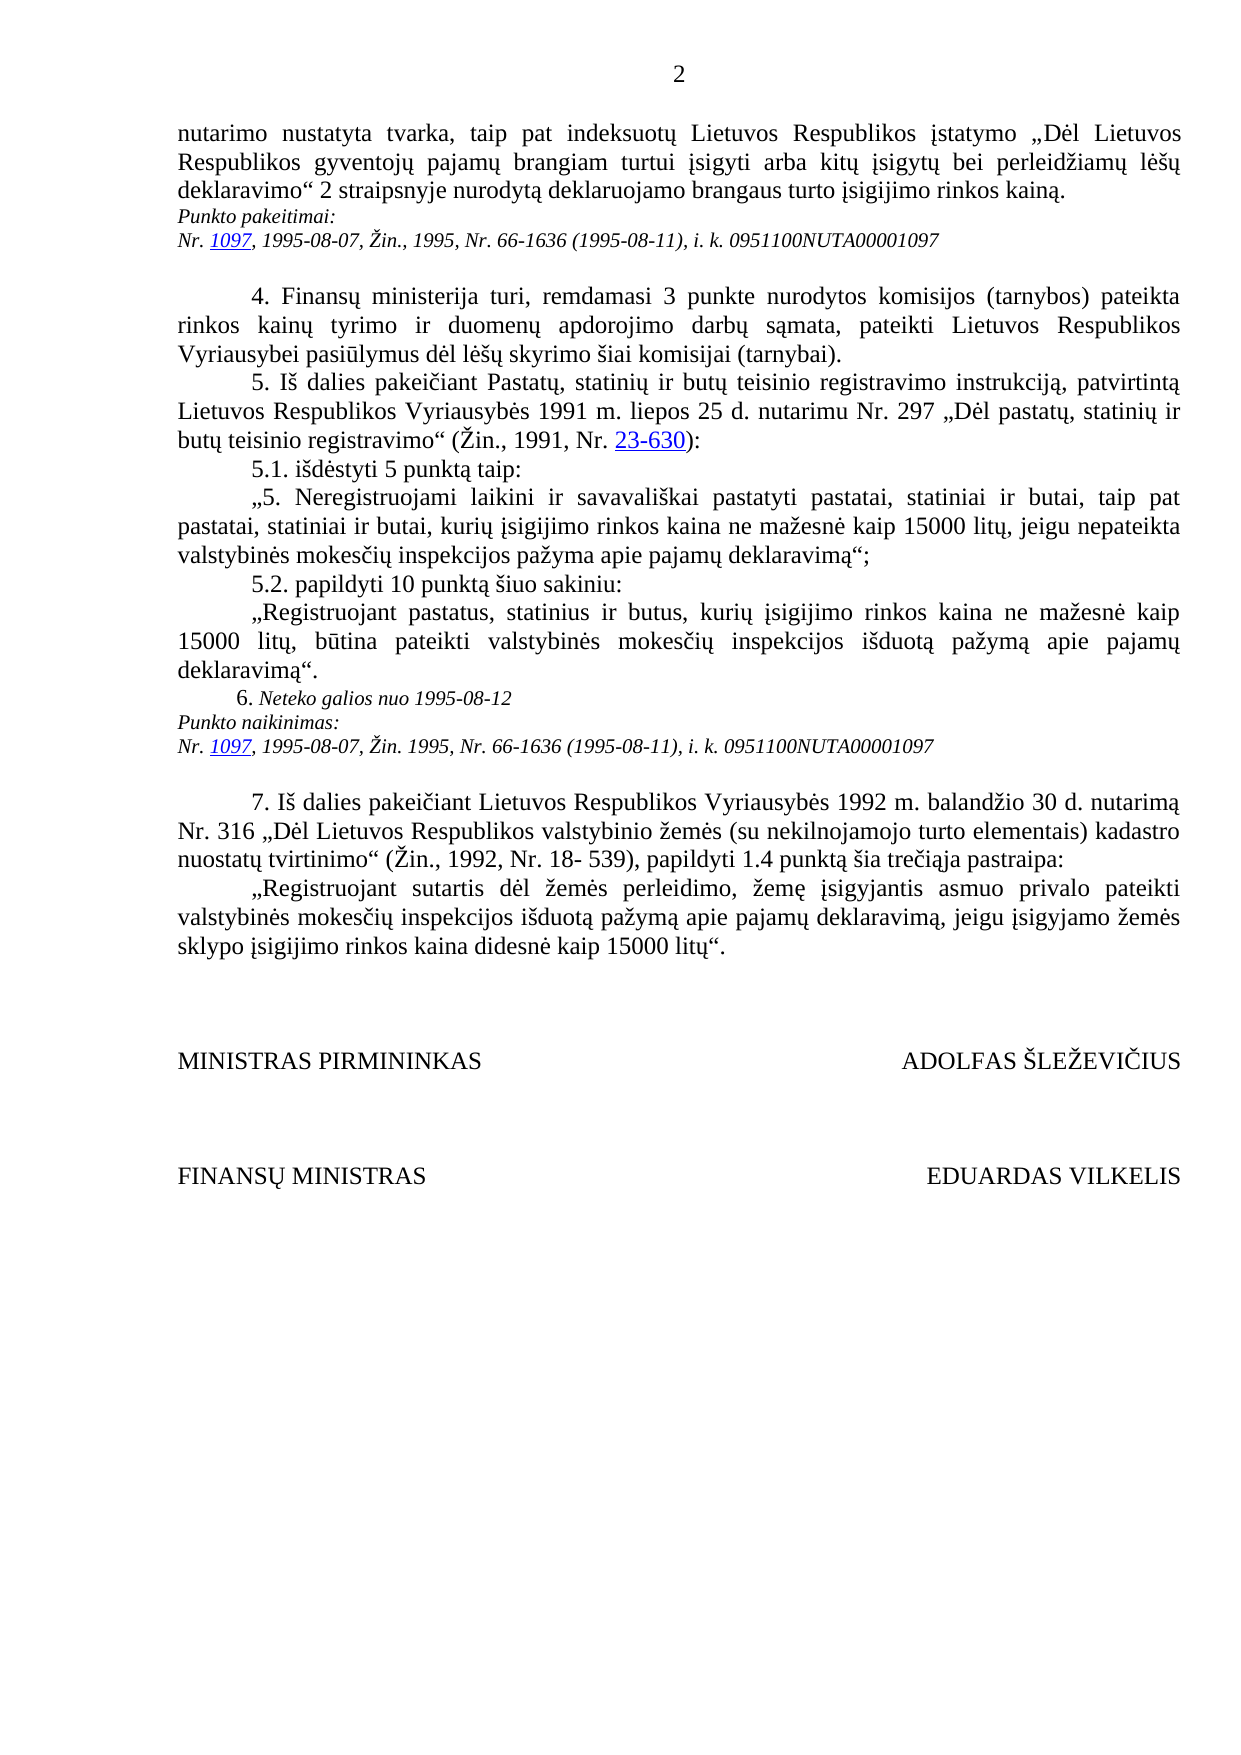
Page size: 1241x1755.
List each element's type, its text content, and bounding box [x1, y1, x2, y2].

text MINISTRAS PIRMININKAS ADOLFAS ŠLEŽEVIČIUS [177, 1046, 1181, 1074]
text Punkto naikinimas: [177, 710, 1181, 734]
text „5. Neregistruojami laikini ir savavališkai pastatyti pastatai, statiniai ir butai, taip pat pastatai, statiniai ir butai, kurių įsigijimo rinkos kaina ne mažesnė kaip 15000 litų, jeigu nepateikta valstybinės mokesčių inspekcijos pažyma apie pajamų deklaravimą“; [177, 482, 1181, 569]
text 7. Iš dalies pakeičiant Lietuvos Respublikos Vyriausybės 1992 m. balandžio 30 d. nutarimą Nr. 316 „Dėl Lietuvos Respublikos valstybinio žemės (su nekilnojamojo turto elementais) kadastro nuostatų tvirtinimo“ (Žin., 1992, Nr. 18- 539), papildyti 1.4 punktą šia trečiąja pastraipa: [177, 787, 1181, 873]
text „Registruojant pastatus, statinius ir butus, kurių įsigijimo rinkos kaina ne mažesnė kaip 15000 litų, būtina pateikti valstybinės mokesčių inspekcijos išduotą pažymą apie pajamų deklaravimą“. [177, 597, 1181, 684]
text 5. Iš dalies pakeičiant Pastatų, statinių ir butų teisinio registravimo instrukciją, patvirtintą Lietuvos Respublikos Vyriausybės 1991 m. liepos 25 d. nutarimu Nr. 297 „Dėl pastatų, statinių ir butų teisinio registravimo“ (Žin., 1991, Nr. 23-630): [177, 367, 1181, 454]
text 4. Finansų ministerija turi, remdamasi 3 punkte nurodytos komisijos (tarnybos) pateikta rinkos kainų tyrimo ir duomenų apdorojimo darbų sąmata, pateikti Lietuvos Respublikos Vyriausybei pasiūlymus dėl lėšų skyrimo šiai komisijai (tarnybai). [177, 281, 1181, 367]
text Nr. 1097, 1995-08-07, Žin. 1995, Nr. 66-1636 (1995-08-11), i. k. 0951100NUTA00001097 [177, 734, 1181, 758]
text Nr. 1097, 1995-08-07, Žin., 1995, Nr. 66-1636 (1995-08-11), i. k. 0951100NUTA00001097 [177, 228, 1181, 252]
text 6. Neteko galios nuo 1995-08-12 [177, 684, 1181, 710]
text FINANSŲ MINISTRAS EDUARDAS VILKELIS [177, 1161, 1181, 1189]
text Punkto pakeitimai: [177, 204, 1181, 228]
text nutarimo nustatyta tvarka, taip pat indeksuotų Lietuvos Respublikos įstatymo „Dėl Lietuvos Respublikos gyventojų pajamų brangiam turtui įsigyti arba kitų įsigytų bei perleidžiamų lėšų deklaravimo“ 2 straipsnyje nurodytą deklaruojamo brangaus turto įsigijimo rinkos kainą. [177, 118, 1181, 204]
text „Registruojant sutartis dėl žemės perleidimo, žemę įsigyjantis asmuo privalo pateikti valstybinės mokesčių inspekcijos išduotą pažymą apie pajamų deklaravimą, jeigu įsigyjamo žemės sklypo įsigijimo rinkos kaina didesnė kaip 15000 litų“. [177, 873, 1181, 959]
text 5.2. papildyti 10 punktą šiuo sakiniu: [177, 569, 1181, 597]
text 5.1. išdėstyti 5 punktą taip: [177, 454, 1181, 482]
